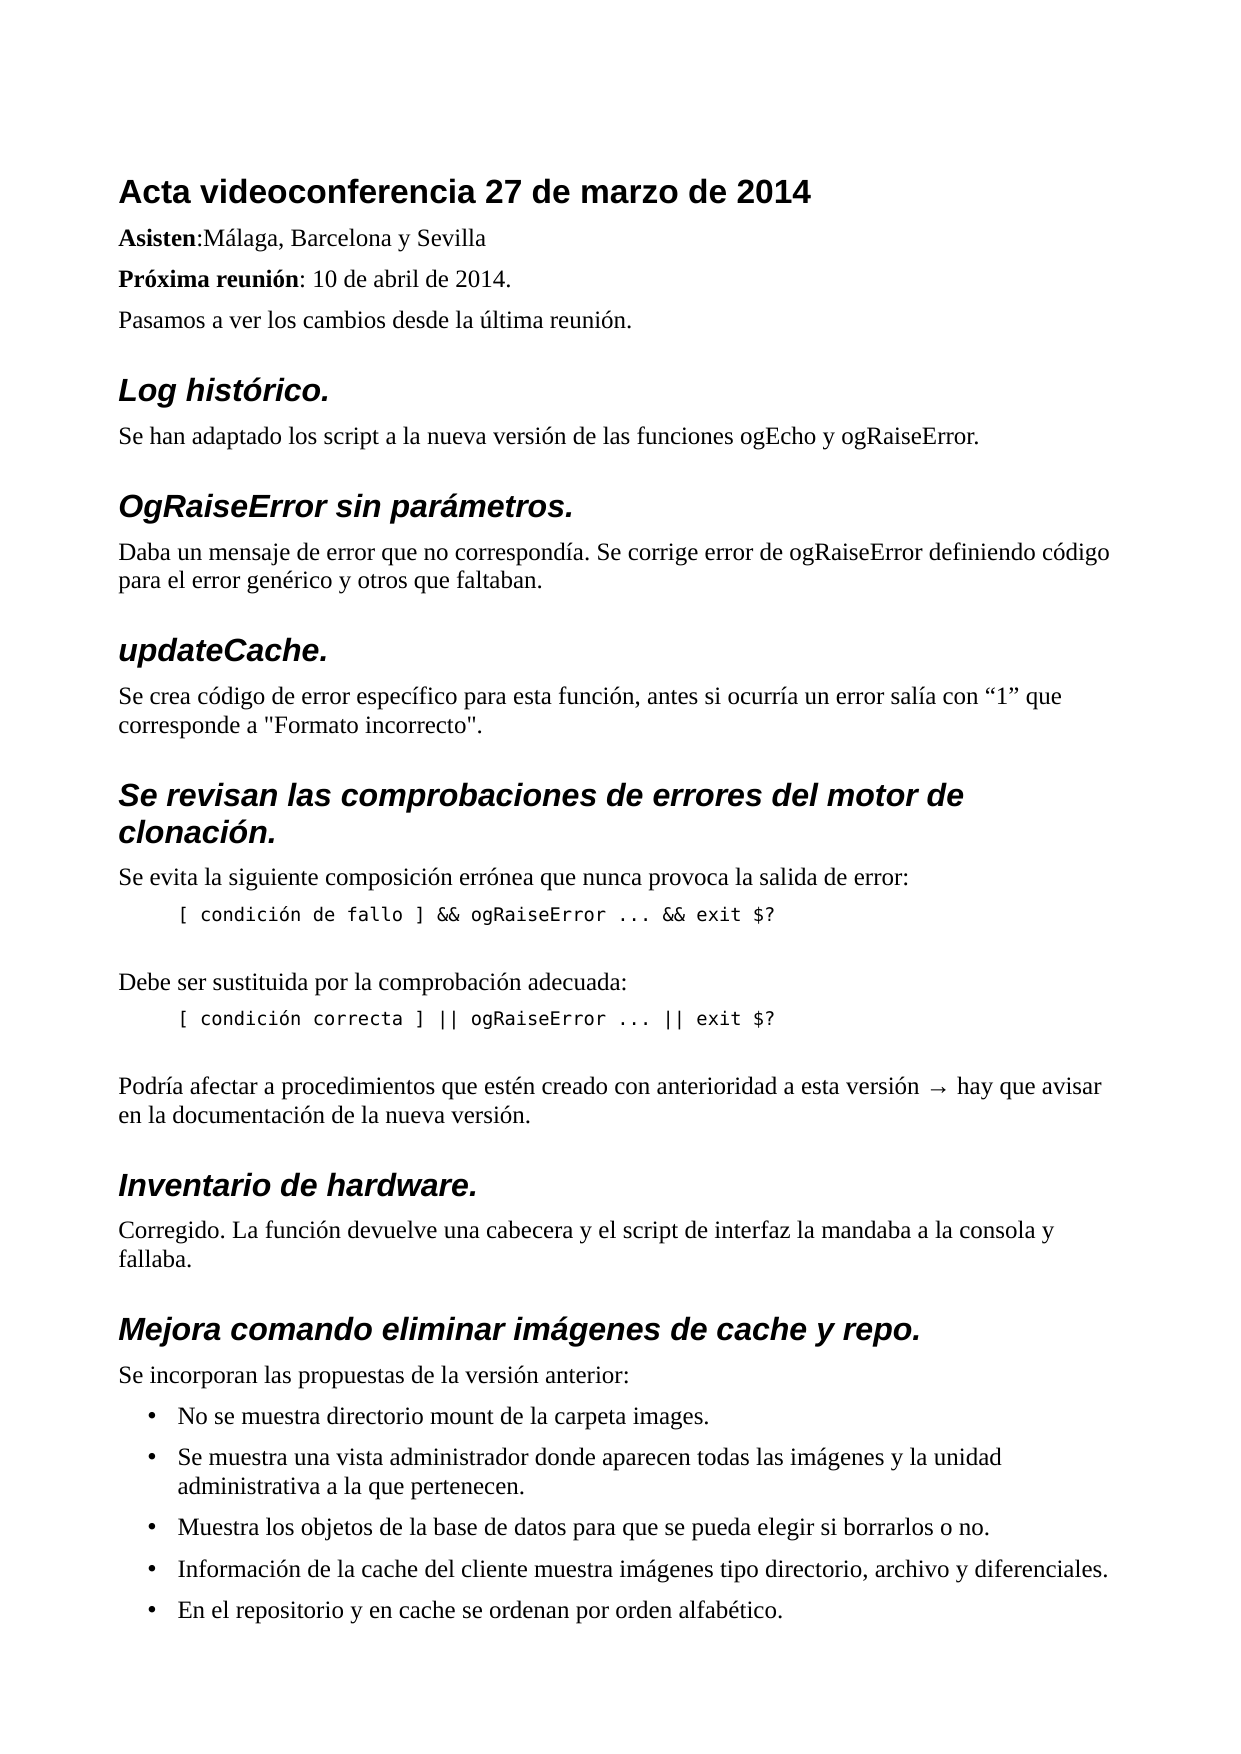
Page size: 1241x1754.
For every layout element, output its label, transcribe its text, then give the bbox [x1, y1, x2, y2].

text Daba un mensaje de error que no correspondía. Se corrige error de ogRaiseError definiendo código para el error genérico y otros que faltaban. [118, 537, 1122, 594]
subtitle Se revisan las comprobaciones de errores del motor de clonación. [118, 776, 1122, 850]
text Podría afectar a procedimientos que estén creado con anterioridad a esta versión → hay que avisar en la documentación de la nueva versión. [118, 1071, 1122, 1129]
list Información de la cache del cliente muestra imágenes tipo directorio, archivo y diferenciales. [148, 1554, 1122, 1582]
subtitle Inventario de hardware. [118, 1166, 1122, 1203]
text Se evita la siguiente composición errónea que nunca provoca la salida de error: [118, 862, 1122, 891]
text Corregido. La función devuelve una cabecera y el script de interfaz la mandaba a la consola y fallaba. [118, 1216, 1122, 1273]
subtitle updateCache. [118, 632, 1122, 669]
text Se han adaptado los script a la nueva versión de las funciones ogEcho y ogRaiseError. [118, 421, 1122, 450]
subtitle Mejora comando eliminar imágenes de cache y repo. [118, 1311, 1122, 1347]
list Se muestra una vista administrador donde aparecen todas las imágenes y la unidad administrativa a la que pertenecen. [148, 1442, 1122, 1500]
text [ condición correcta ] || ogRaiseError ... || exit $? [177, 1008, 1063, 1030]
text Debe ser sustituida por la comprobación adecuada: [118, 967, 1122, 996]
text Se incorporan las propuestas de la versión anterior: [118, 1360, 1122, 1389]
list En el repositorio y en cache se ordenan por orden alfabético. [148, 1595, 1122, 1624]
text Próxima reunión: 10 de abril de 2014. [118, 264, 1122, 293]
text [ condición de fallo ] && ogRaiseError ... && exit $? [177, 904, 1063, 926]
subtitle Log histórico. [118, 372, 1122, 409]
list Muestra los objetos de la base de datos para que se pueda elegir si borrarlos o no. [148, 1512, 1122, 1541]
subtitle Acta videoconferencia 27 de marzo de 2014 [118, 172, 1122, 211]
list No se muestra directorio mount de la carpeta images. [148, 1401, 1122, 1430]
subtitle OgRaiseError sin parámetros. [118, 487, 1122, 524]
text Se crea código de error específico para esta función, antes si ocurría un error salía con “1” que corresponde a "Formato incorrecto". [118, 681, 1122, 739]
text Pasamos a ver los cambios desde la última reunión. [118, 306, 1122, 334]
text Asisten:Málaga, Barcelona y Sevilla [118, 223, 1122, 252]
